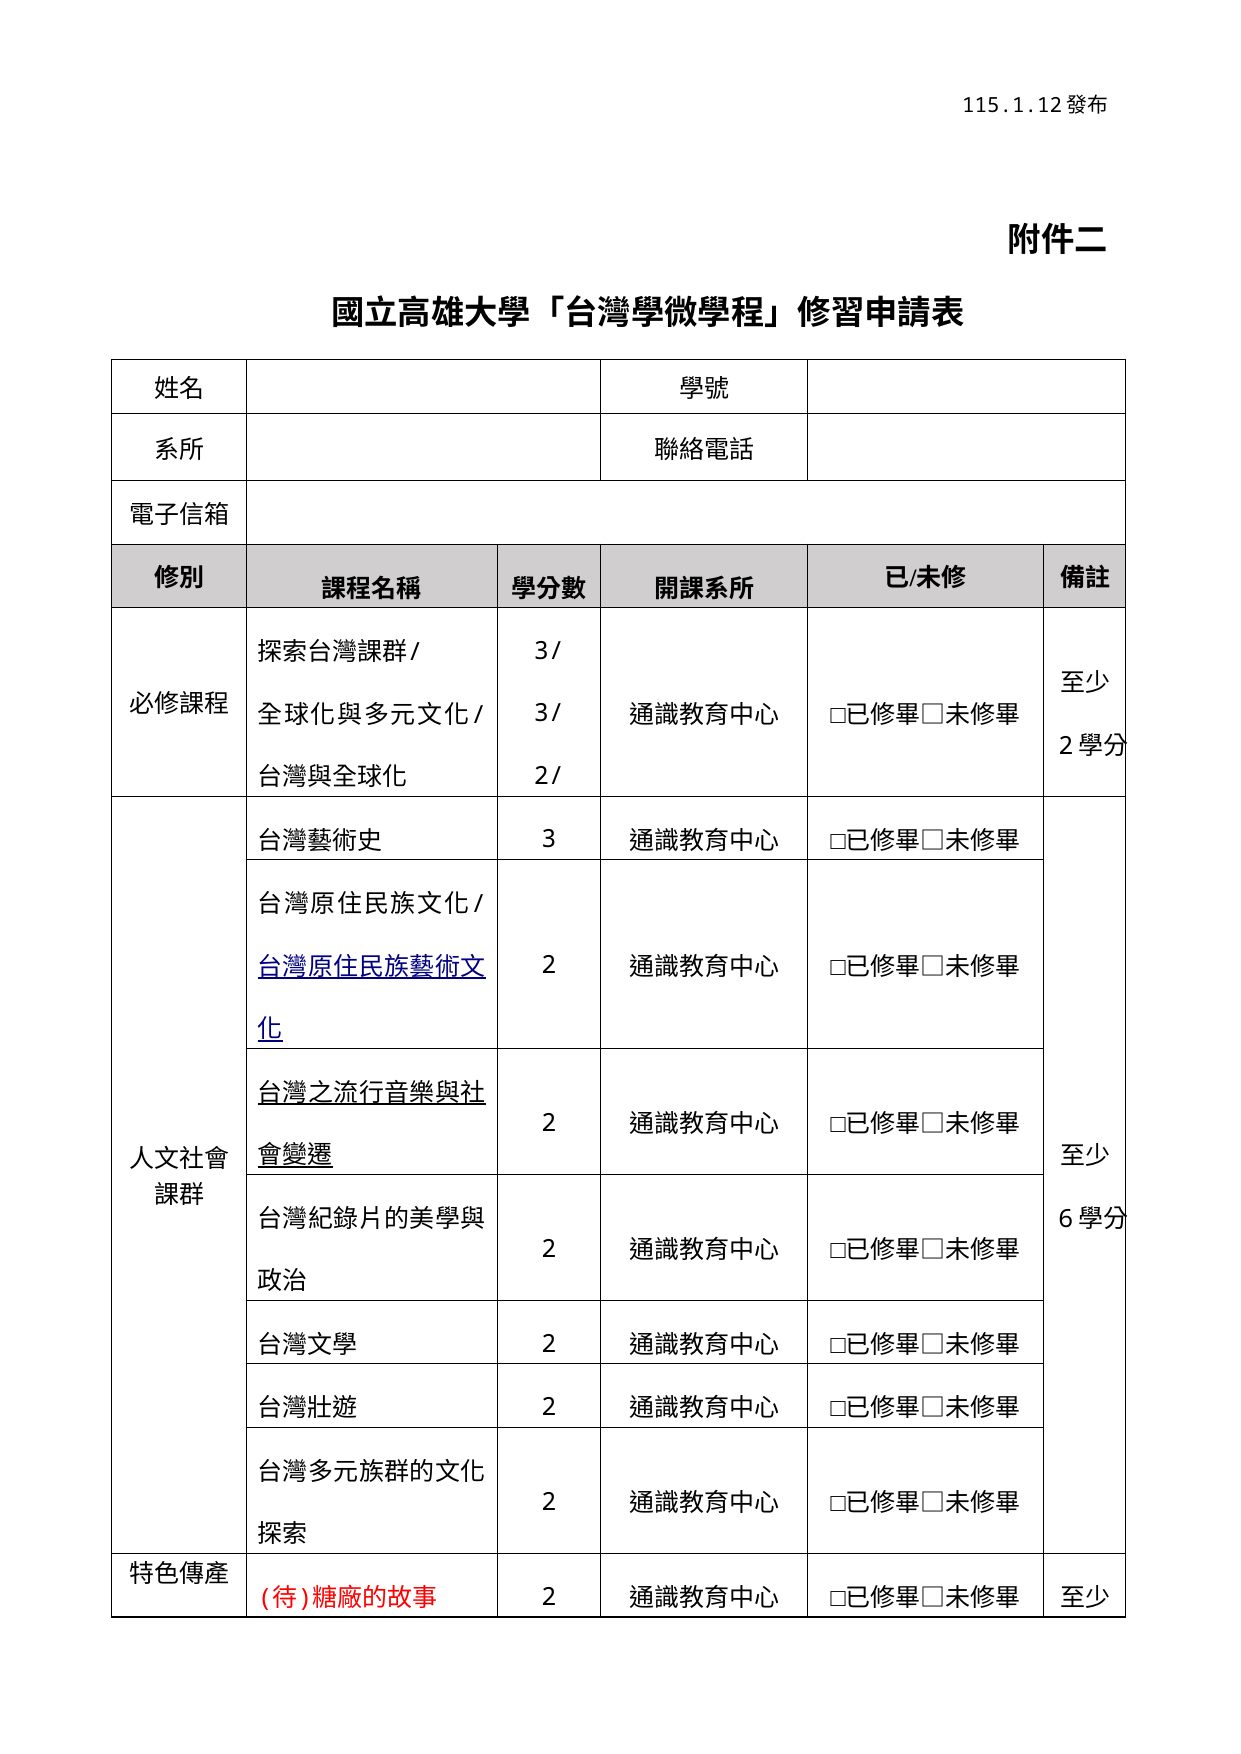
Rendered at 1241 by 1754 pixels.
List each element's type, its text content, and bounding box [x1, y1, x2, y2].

table_cell 3 [498, 797, 600, 859]
table_cell 台灣壯遊 [247, 1364, 497, 1427]
table_cell 系所 [112, 414, 246, 480]
table_cell [247, 481, 1125, 543]
table_cell 已/未修 [808, 545, 1043, 607]
table_cell 學分數 [498, 545, 600, 607]
table_cell □已修畢□未修畢 [808, 1049, 1043, 1174]
table_cell 通識教育中心 [601, 1428, 807, 1553]
table_header [808, 360, 1125, 413]
table_cell 至少 2學分 [1044, 608, 1125, 796]
table_cell 2 [498, 1301, 600, 1363]
table_cell 開課系所 [601, 545, 807, 607]
table_cell 至少 2學分 [1044, 1554, 1125, 1616]
table_cell □已修畢□未修畢 [808, 608, 1043, 796]
table_cell 探索台灣課群/ 全球化與多元文化/ 台灣與全球化 [247, 608, 497, 796]
table_cell 課程名稱 [247, 545, 497, 607]
table_cell [808, 414, 1125, 480]
table_cell 通識教育中心 [601, 1301, 807, 1363]
table_cell [247, 414, 600, 480]
table_cell 2 [498, 1175, 600, 1300]
table_cell 台灣多元族群的文化探索 [247, 1428, 497, 1553]
table_cell (待)糖廠的故事 [247, 1554, 497, 1616]
table_cell 聯絡電話 [601, 414, 807, 480]
table_cell 2 [498, 860, 600, 1048]
table_cell 3/ 3/ 2/ [498, 608, 600, 796]
table_cell 通識教育中心 [601, 1175, 807, 1300]
table_cell 人文社會 課群 [112, 797, 246, 1553]
table_cell 台灣藝術史 [247, 797, 497, 859]
table_cell 電子信箱 [112, 481, 246, 543]
table_cell 通識教育中心 [601, 1554, 807, 1616]
table_header [247, 360, 600, 413]
table_cell □已修畢□未修畢 [808, 1428, 1043, 1553]
table_cell 修別 [112, 545, 246, 607]
table_cell 特色傳產 [112, 1554, 246, 1616]
table_cell □已修畢□未修畢 [808, 1554, 1043, 1616]
table_cell 2 [498, 1049, 600, 1174]
text 國立高雄大學「台灣學微學程」修習申請表 [187, 286, 1107, 334]
table_cell □已修畢□未修畢 [808, 1301, 1043, 1363]
table_cell 2 [498, 1428, 600, 1553]
table_cell 台灣原住民族文化/ 台灣原住民族藝術文化 [247, 860, 497, 1048]
table_cell 通識教育中心 [601, 608, 807, 796]
table_cell 通識教育中心 [601, 797, 807, 859]
table_header 姓名 [112, 360, 246, 413]
text 附件二 [187, 213, 1107, 261]
table_cell 2 [498, 1364, 600, 1427]
table_cell 台灣紀錄片的美學與政治 [247, 1175, 497, 1300]
table_header 學號 [601, 360, 807, 413]
table_cell 至少 6學分 [1044, 797, 1125, 1553]
table_cell 通識教育中心 [601, 1049, 807, 1174]
table_cell 備註 [1044, 545, 1125, 607]
table_cell □已修畢□未修畢 [808, 860, 1043, 1048]
table_cell 通識教育中心 [601, 860, 807, 1048]
table_cell □已修畢□未修畢 [808, 1175, 1043, 1300]
table_cell □已修畢□未修畢 [808, 797, 1043, 859]
table_cell 台灣之流行音樂與社會變遷 [247, 1049, 497, 1174]
table_cell 必修課程 [112, 608, 246, 796]
table_cell □已修畢□未修畢 [808, 1364, 1043, 1427]
table_cell 通識教育中心 [601, 1364, 807, 1427]
table_cell 2 [498, 1554, 600, 1616]
table_cell 台灣文學 [247, 1301, 497, 1363]
